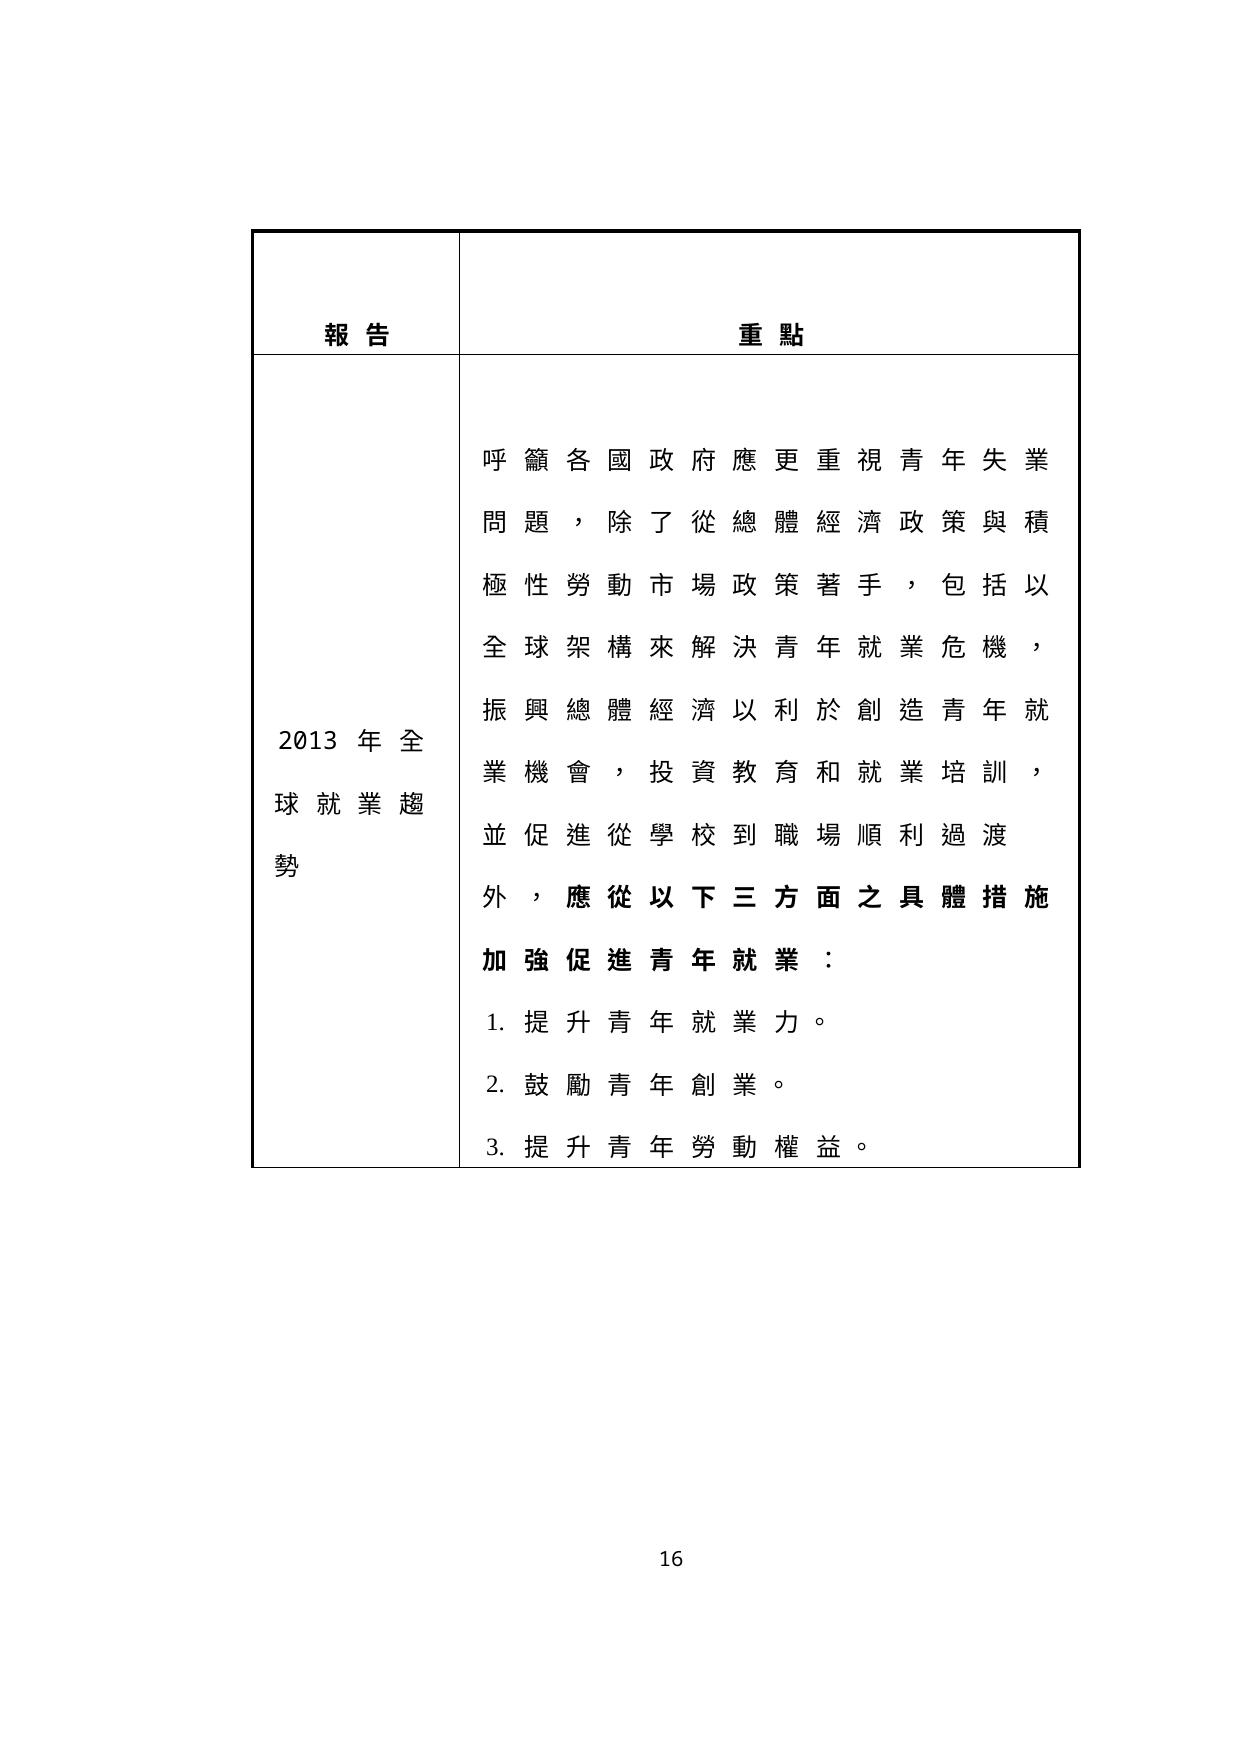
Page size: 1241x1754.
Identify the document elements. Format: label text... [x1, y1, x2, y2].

table_header 重點 [460, 233, 1078, 354]
table_cell 呼籲各國政府應更重視青年失業問題，除了從總體經濟政策與積極性勞動市場政策著手，包括以全球架構來解決青年就業危機，振興總體經濟以利於創造青年就業機會，投資教育和就業培訓，並促進從學校到職場順利過渡外，應從以下三方面之具體措施加強促進青年就業： 1.提升青年就業力。 2.鼓勵青年創業。 3.提升青年勞動權益。 [460, 355, 1078, 1167]
table_header 報告 [254, 233, 459, 354]
table_cell 2013年全球就業趨勢 [254, 355, 459, 1167]
